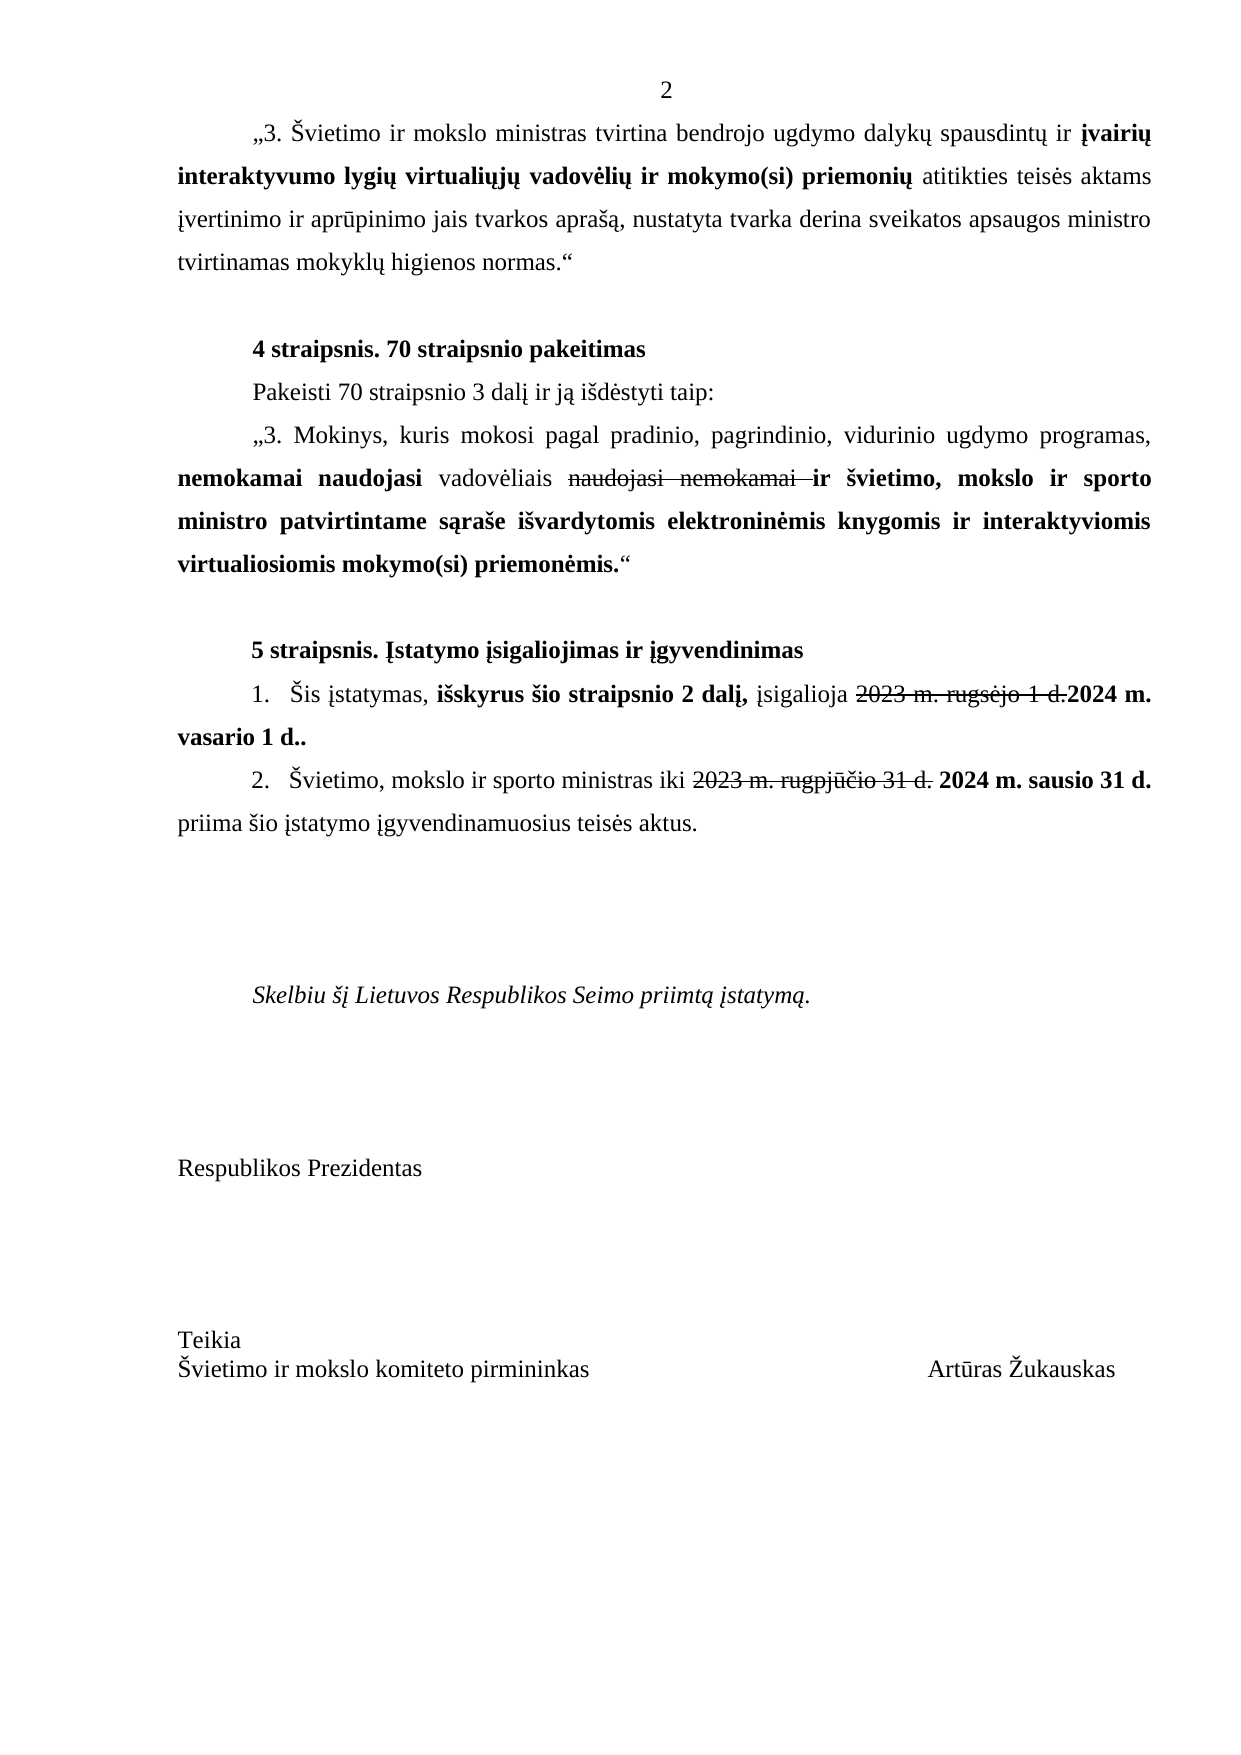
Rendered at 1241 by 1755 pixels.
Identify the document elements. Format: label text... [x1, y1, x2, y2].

text Švietimo ir mokslo komiteto pirmininkas (Parašas) Artūras Žukauskas [177, 1354, 1152, 1383]
text Respublikos Prezidentas [177, 1153, 1152, 1182]
text Teikia [177, 1326, 1152, 1354]
text „3. Mokinys, kuris mokosi pagal pradinio, pagrindinio, vidurinio ugdymo programas, nemokamai naudojasi vadovėliais naudojasi nemokamai ir švietimo, mokslo ir sporto ministro patvirtintame sąraše išvardytomis elektroninėmis knygomis ir interaktyviomis virtualiosiomis mokymo(si) priemonėmis.“ [177, 420, 1152, 578]
text „3. Švietimo ir mokslo ministras tvirtina bendrojo ugdymo dalykų spausdintų ir įvairių interaktyvumo lygių virtualiųjų vadovėlių ir mokymo(si) priemonių atitikties teisės aktams įvertinimo ir aprūpinimo jais tvarkos aprašą, nustatyta tvarka derina sveikatos apsaugos ministro tvirtinamas mokyklų higienos normas.“ [177, 118, 1152, 276]
text 5 straipsnis. Įstatymo įsigaliojimas ir įgyvendinimas [177, 636, 1152, 664]
text Pakeisti 70 straipsnio 3 dalį ir ją išdėstyti taip: [177, 377, 1152, 406]
text Skelbiu šį Lietuvos Respublikos Seimo priimtą įstatymą. [177, 981, 1152, 1009]
text 2. Švietimo, mokslo ir sporto ministras iki 2023 m. rugpjūčio 31 d. 2024 m. sausio 31 d. priima šio įstatymo įgyvendinamuosius teisės aktus. [177, 765, 1152, 837]
text 4 straipsnis. 70 straipsnio pakeitimas [177, 334, 1152, 362]
text 1. Šis įstatymas, išskyrus šio straipsnio 2 dalį, įsigalioja 2023 m. rugsėjo 1 d.2024 m. vasario 1 d.. [177, 679, 1152, 751]
